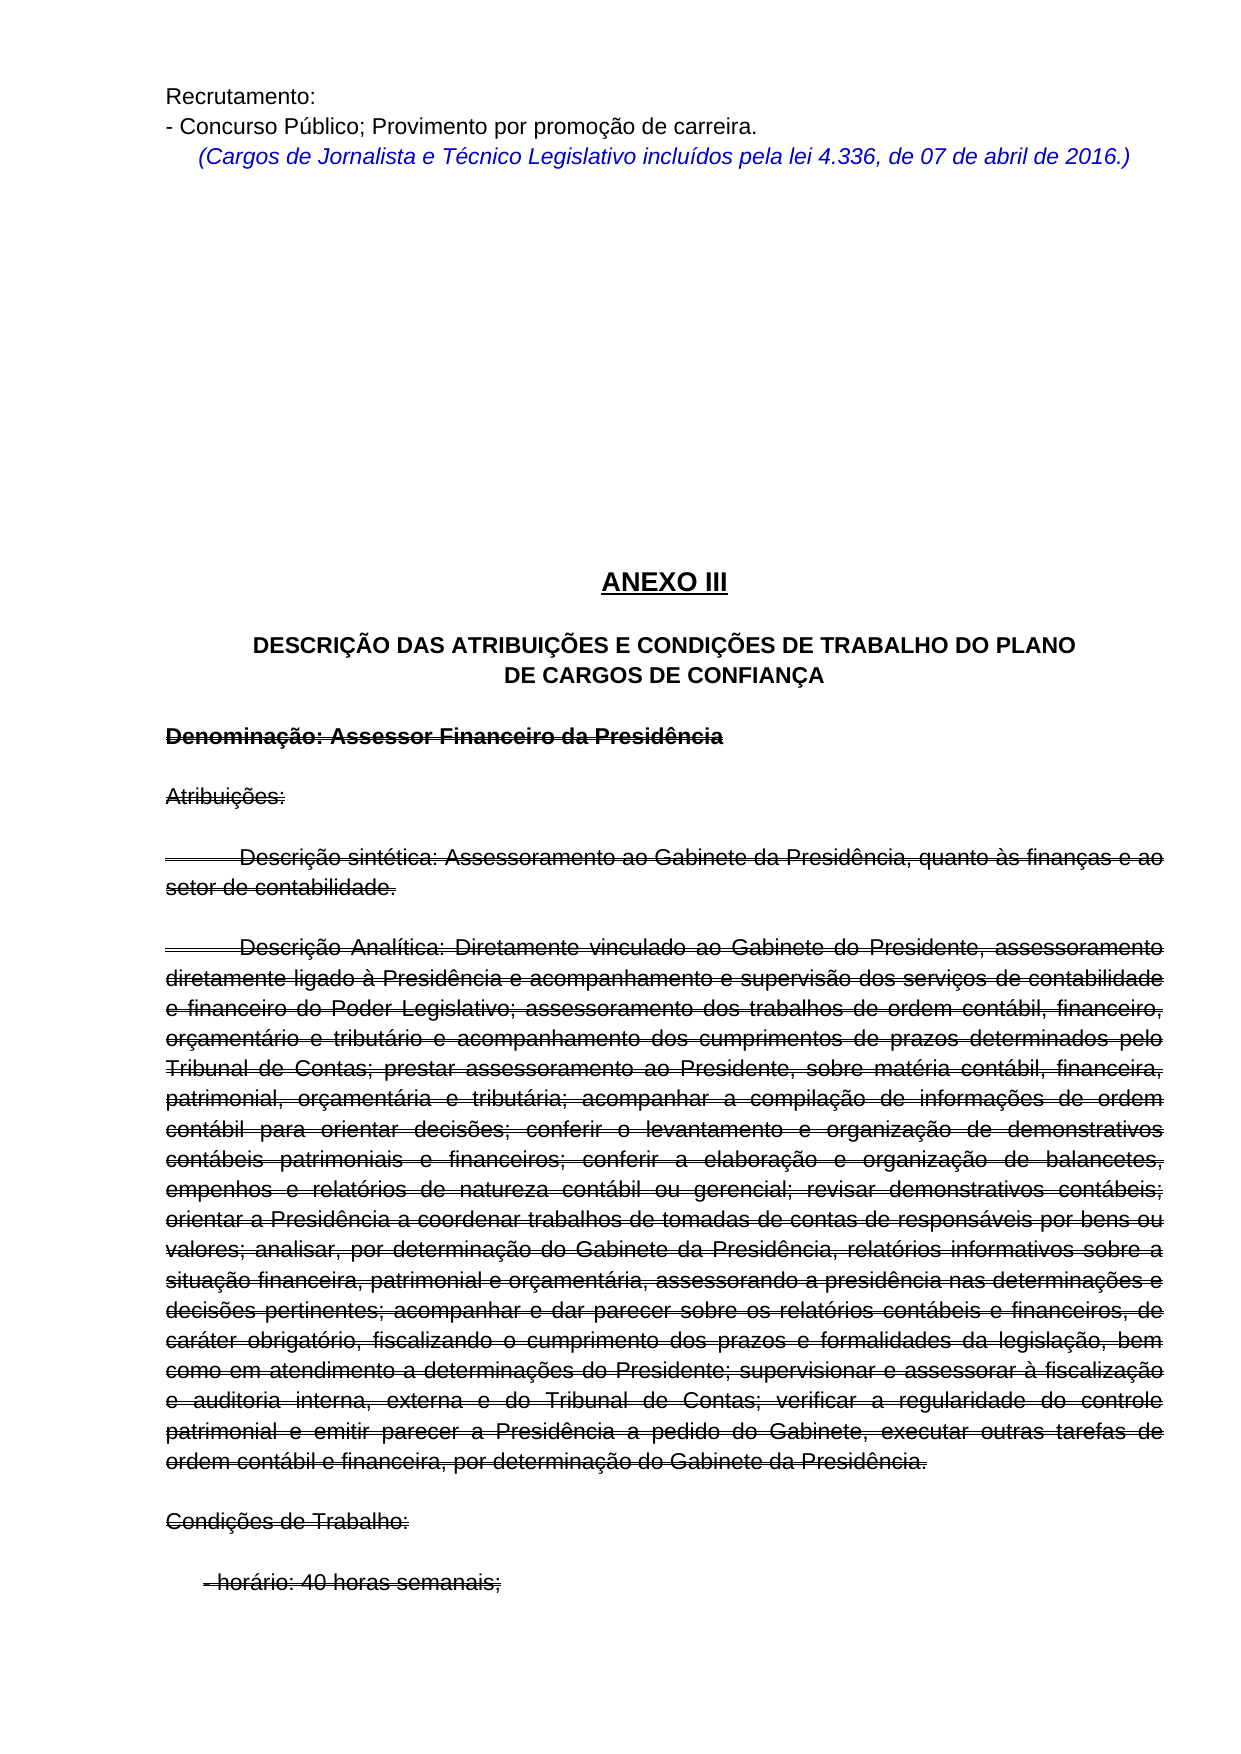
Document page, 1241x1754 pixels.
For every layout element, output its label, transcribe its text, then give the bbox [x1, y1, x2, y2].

text Atribuições: [165, 783, 1163, 809]
text Descrição sintética: Assessoramento ao Gabinete da Presidência, quanto às finanças e ao setor de contabilidade. [165, 844, 1163, 858]
text Recrutamento: - Concurso Público; Provimento por promoção de carreira. [165, 83, 1163, 139]
list (Cargos de Jornalista e Técnico Legislativo incluídos pela lei 4.336, de 07 de abril de 2016.) [165, 143, 1163, 169]
subtitle DESCRIÇÃO DAS ATRIBUIÇÕES E CONDIÇÕES DE TRABALHO DO PLANO [165, 632, 1163, 658]
text Condições de Trabalho: [165, 1508, 1163, 1534]
text - horário: 40 horas semanais; [203, 1569, 1163, 1595]
text Descrição Analítica: Diretamente vinculado ao Gabinete do Presidente, assessoramento diretamente ligado à Presidência e acompanhamento e supervisão dos serviços de contabilidade e financeiro do Poder Legislativo; assessoramento dos trabalhos de ordem contábil, financeiro, orçamentário e tributário e acompanhamento dos cumprimentos de prazos determinados pelo Tribunal de Contas; prestar assessoramento ao Presidente, sobre matéria contábil, financeira, patrimonial, orçamentária e tributária; acompanhar a compilação de informações de ordem contábil para orientar decisões; conferir o levantamento e organização de demonstrativos contábeis patrimoniais e financeiros; conferir a elaboração e organização de balancetes, empenhos e relatórios de natureza contábil ou gerencial; revisar demonstrativos contábeis; orientar a Presidência a coordenar trabalhos de tomadas de contas de responsáveis por bens ou valores; analisar, por determinação do Gabinete da Presidência, relatórios informativos sobre a situação financeira, patrimonial e orçamentária, assessorando a presidência nas determinações e decisões pertinentes; acompanhar e dar parecer sobre os relatórios contábeis e financeiros, de caráter obrigatório, fiscalizando o cumprimento dos prazos e formalidades da legislação, bem como em atendimento a determinações do Presidente; supervisionar e assessorar à fiscalização e auditoria interna, externa e do Tribunal de Contas; verificar a regularidade do controle patrimonial e emitir parecer a Presidência a pedido do Gabinete, executar outras tarefas de ordem contábil e financeira, por determinação do Gabinete da Presidência. [165, 1435, 1163, 1474]
text Denominação: Assessor Financeiro da Presidência [165, 723, 1163, 749]
text Descrição sintética: Assessoramento ao Gabinete da Presidência, quanto às finanças e ao setor de contabilidade. [165, 861, 1163, 900]
subtitle ANEXO III [165, 566, 1163, 597]
subtitle DE CARGOS DE CONFIANÇA [165, 662, 1163, 689]
